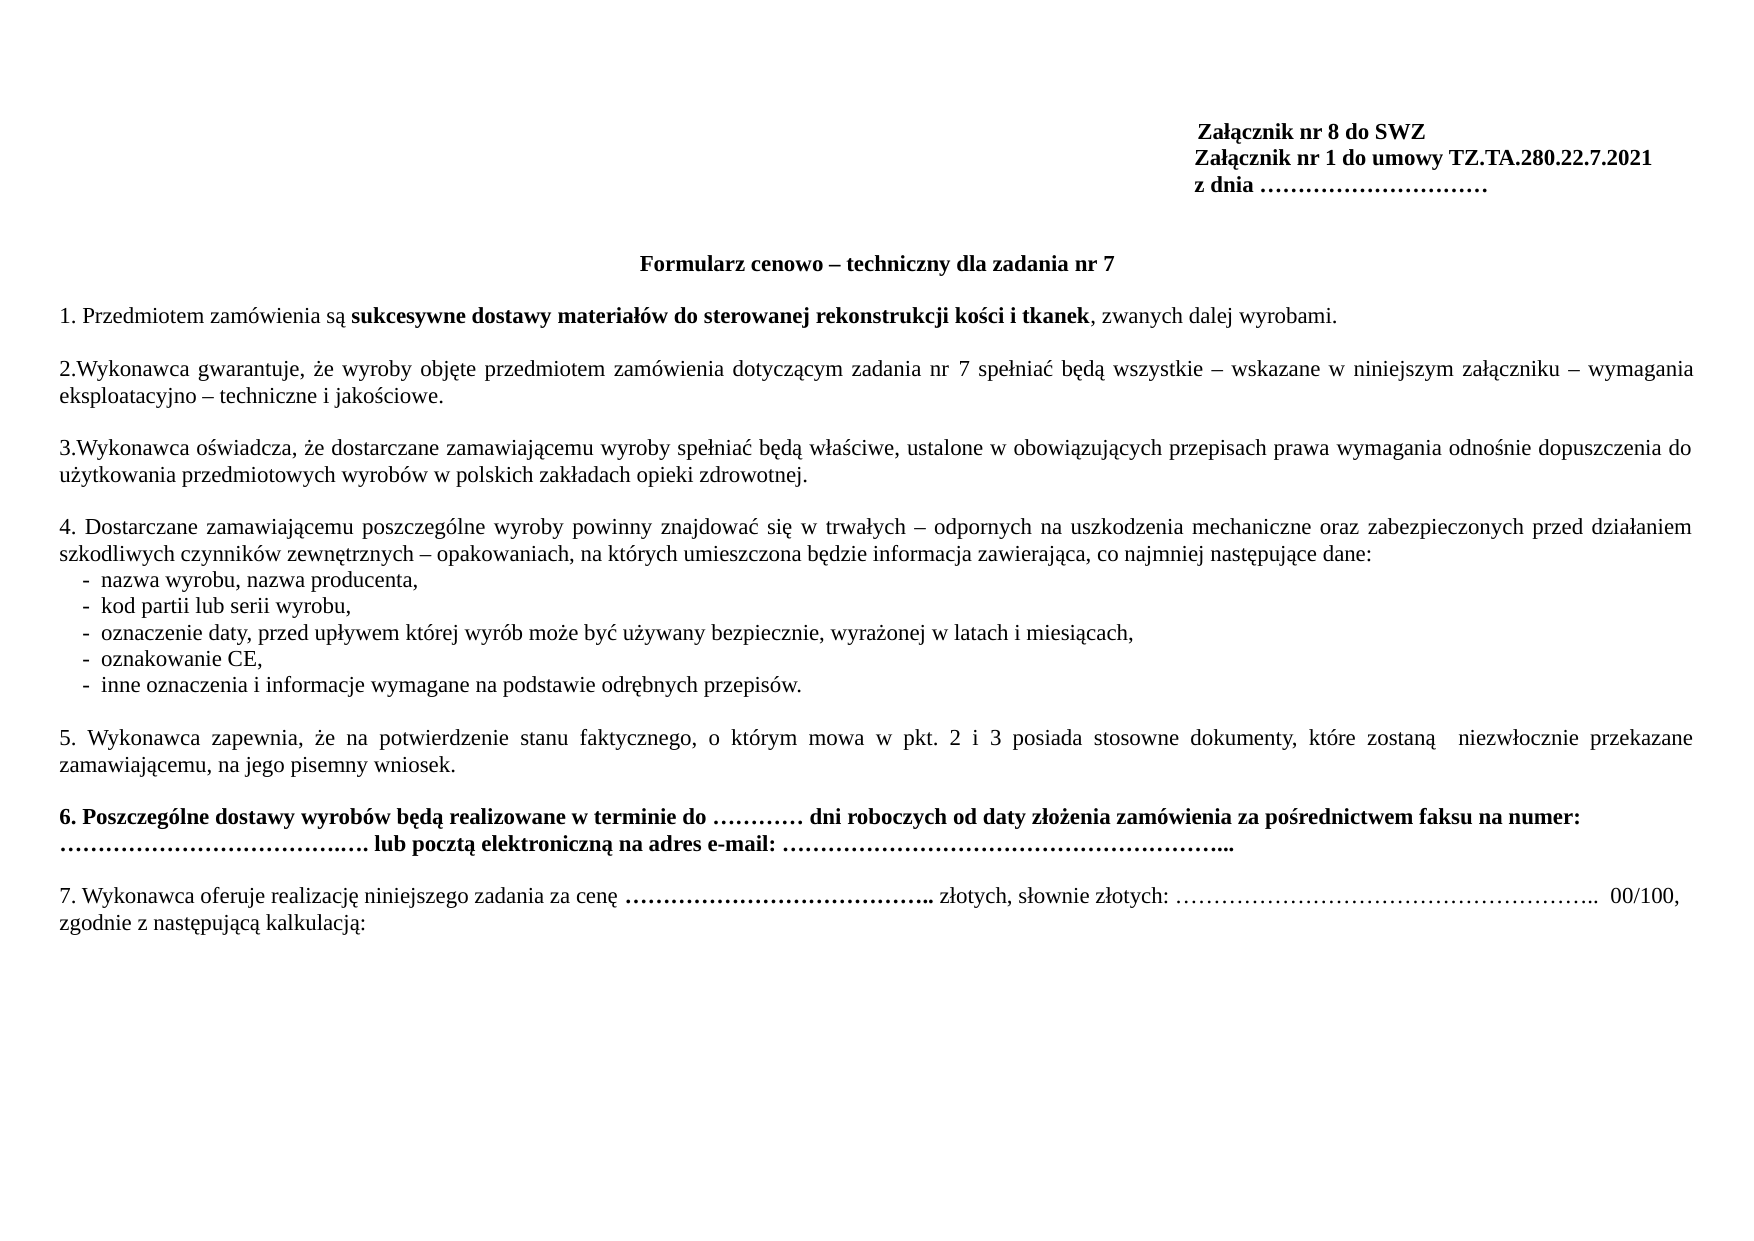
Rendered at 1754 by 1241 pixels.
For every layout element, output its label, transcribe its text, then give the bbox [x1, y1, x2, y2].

subtitle Formularz cenowo – techniczny dla zadania nr 7 [59, 250, 1695, 276]
text - nazwa wyrobu, nazwa producenta, [59, 566, 1695, 592]
text z dnia ………………………… [59, 171, 1695, 197]
text - kod partii lub serii wyrobu, [59, 592, 1695, 619]
text 1. Przedmiotem zamówienia są sukcesywne dostawy materiałów do sterowanej rekonstrukcji kości i tkanek, zwanych dalej wyrobami. [59, 303, 1695, 329]
text - oznaczenie daty, przed upływem której wyrób może być używany bezpiecznie, wyrażonej w latach i miesiącach, [59, 619, 1695, 645]
text Załącznik nr 1 do umowy TZ.TA.280.22.7.2021 [59, 144, 1695, 171]
text 6. Poszczególne dostawy wyrobów będą realizowane w terminie do ………… dni roboczych od daty złożenia zamówienia za pośrednictwem faksu na numer: ……………………………….…. lub pocztą elektroniczną na adres e-mail: …………………………………………………... [59, 803, 1695, 856]
text 4. Dostarczane zamawiającemu poszczególne wyroby powinny znajdować się w trwałych – odpornych na uszkodzenia mechaniczne oraz zabezpieczonych przed działaniem szkodliwych czynników zewnętrznych – opakowaniach, na których umieszczona będzie informacja zawierająca, co najmniej następujące dane: [59, 513, 1695, 566]
text 2.Wykonawca gwarantuje, że wyroby objęte przedmiotem zamówienia dotyczącym zadania nr 7 spełniać będą wszystkie – wskazane w niniejszym załączniku – wymagania eksploatacyjno – techniczne i jakościowe. [59, 355, 1695, 408]
text 3.Wykonawca oświadcza, że dostarczane zamawiającemu wyroby spełniać będą właściwe, ustalone w obowiązujących przepisach prawa wymagania odnośnie dopuszczenia do użytkowania przedmiotowych wyrobów w polskich zakładach opieki zdrowotnej. [59, 434, 1695, 487]
text - inne oznaczenia i informacje wymagane na podstawie odrębnych przepisów. [59, 672, 1695, 698]
text 5. Wykonawca zapewnia, że na potwierdzenie stanu faktycznego, o którym mowa w pkt. 2 i 3 posiada stosowne dokumenty, które zostaną niezwłocznie przekazane zamawiającemu, na jego pisemny wniosek. [59, 724, 1695, 777]
text Załącznik nr 8 do SWZ [59, 118, 1695, 144]
text - oznakowanie CE, [59, 645, 1695, 672]
text 7. Wykonawca oferuje realizację niniejszego zadania za cenę ………………………………….. złotych, słownie złotych: ……………………………………………….. 00/100, zgodnie z następującą kalkulacją: [59, 882, 1695, 935]
